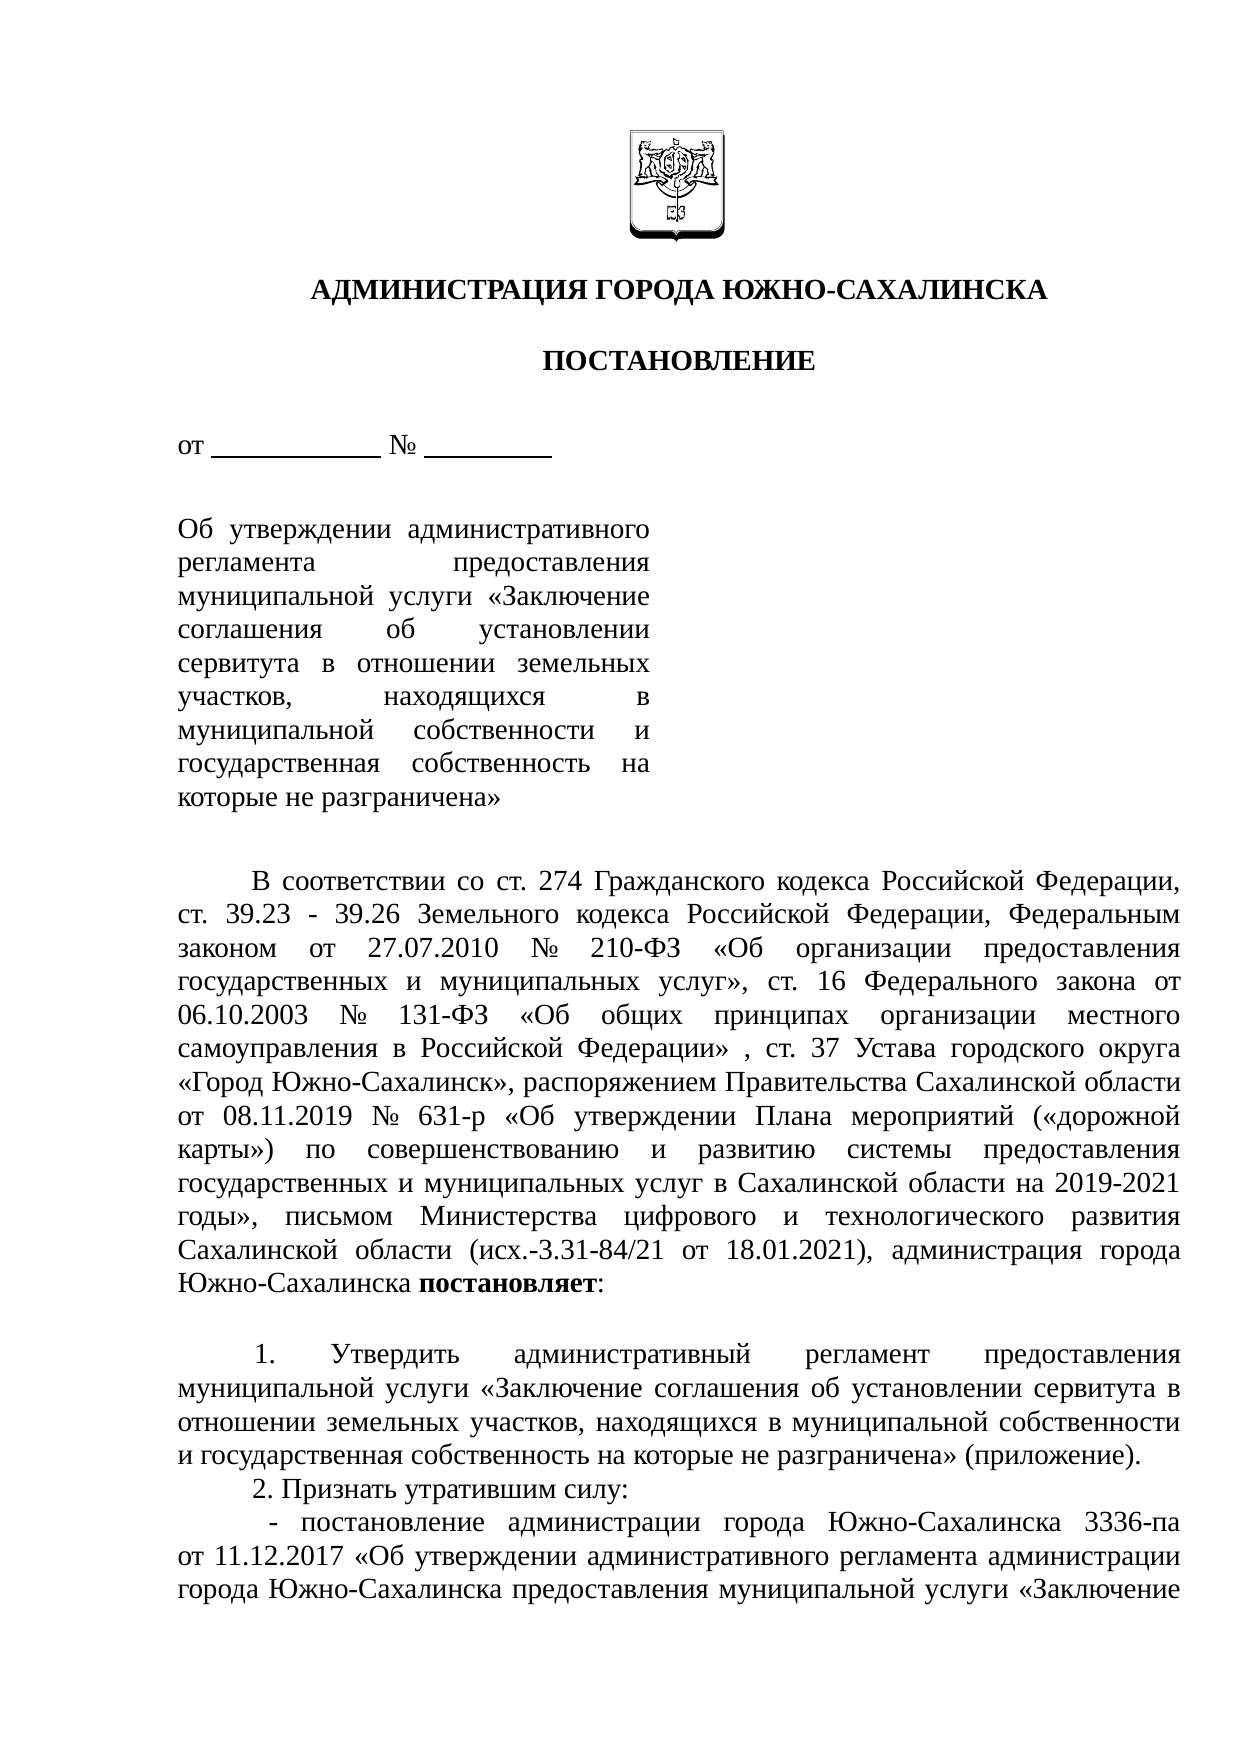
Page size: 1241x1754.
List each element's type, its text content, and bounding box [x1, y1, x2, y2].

text АДМИНИСТРАЦИЯ ГОРОДА ЮЖНО-САХАЛИНСКА [177, 272, 1181, 306]
list 1. Утвердить административный регламент предоставления муниципальной услуги «Заключение соглашения об установлении сервитута в отношении земельных участков, находящихся в муниципальной собственности и государственная собственность на которые не разграничена» (приложение). [177, 1337, 1181, 1471]
text ПОСТАНОВЛЕНИЕ [177, 343, 1181, 377]
list 2. Признать утратившим силу: [177, 1471, 1181, 1504]
text от № [177, 427, 1181, 461]
text Об утверждении административного регламента предоставления муниципальной услуги «Заключение соглашения об установлении сервитута в отношении земельных участков, находящихся в муниципальной собственности и государственная собственность на которые не разграничена» [177, 511, 650, 813]
text В соответствии со ст. 274 Гражданского кодекса Российской Федерации, ст. 39.23 - 39.26 Земельного кодекса Российской Федерации, Федеральным законом от 27.07.2010 № 210-ФЗ «Об организации предоставления государственных и муниципальных услуг», ст. 16 Федерального закона от 06.10.2003 № 131-ФЗ «Об общих принципах организации местного самоуправления в Российской Федерации» , ст. 37 Устава городского округа «Город Южно-Сахалинск», распоряжением Правительства Сахалинской области от 08.11.2019 № 631-р «Об утверждении Плана мероприятий («дорожной карты») по совершенствованию и развитию системы предоставления государственных и муниципальных услуг в Сахалинской области на 2019-2021 годы», письмом Министерства цифрового и технологического развития Сахалинской области (исх.-3.31-84/21 от 18.01.2021), администрация города Южно-Сахалинска постановляет: [177, 863, 1181, 1299]
list - постановление администрации города Южно-Сахалинска 3336-па от 11.12.2017 «Об утверждении административного регламента администрации города Южно-Сахалинска предоставления муниципальной услуги «Заключение [177, 1504, 1181, 1605]
